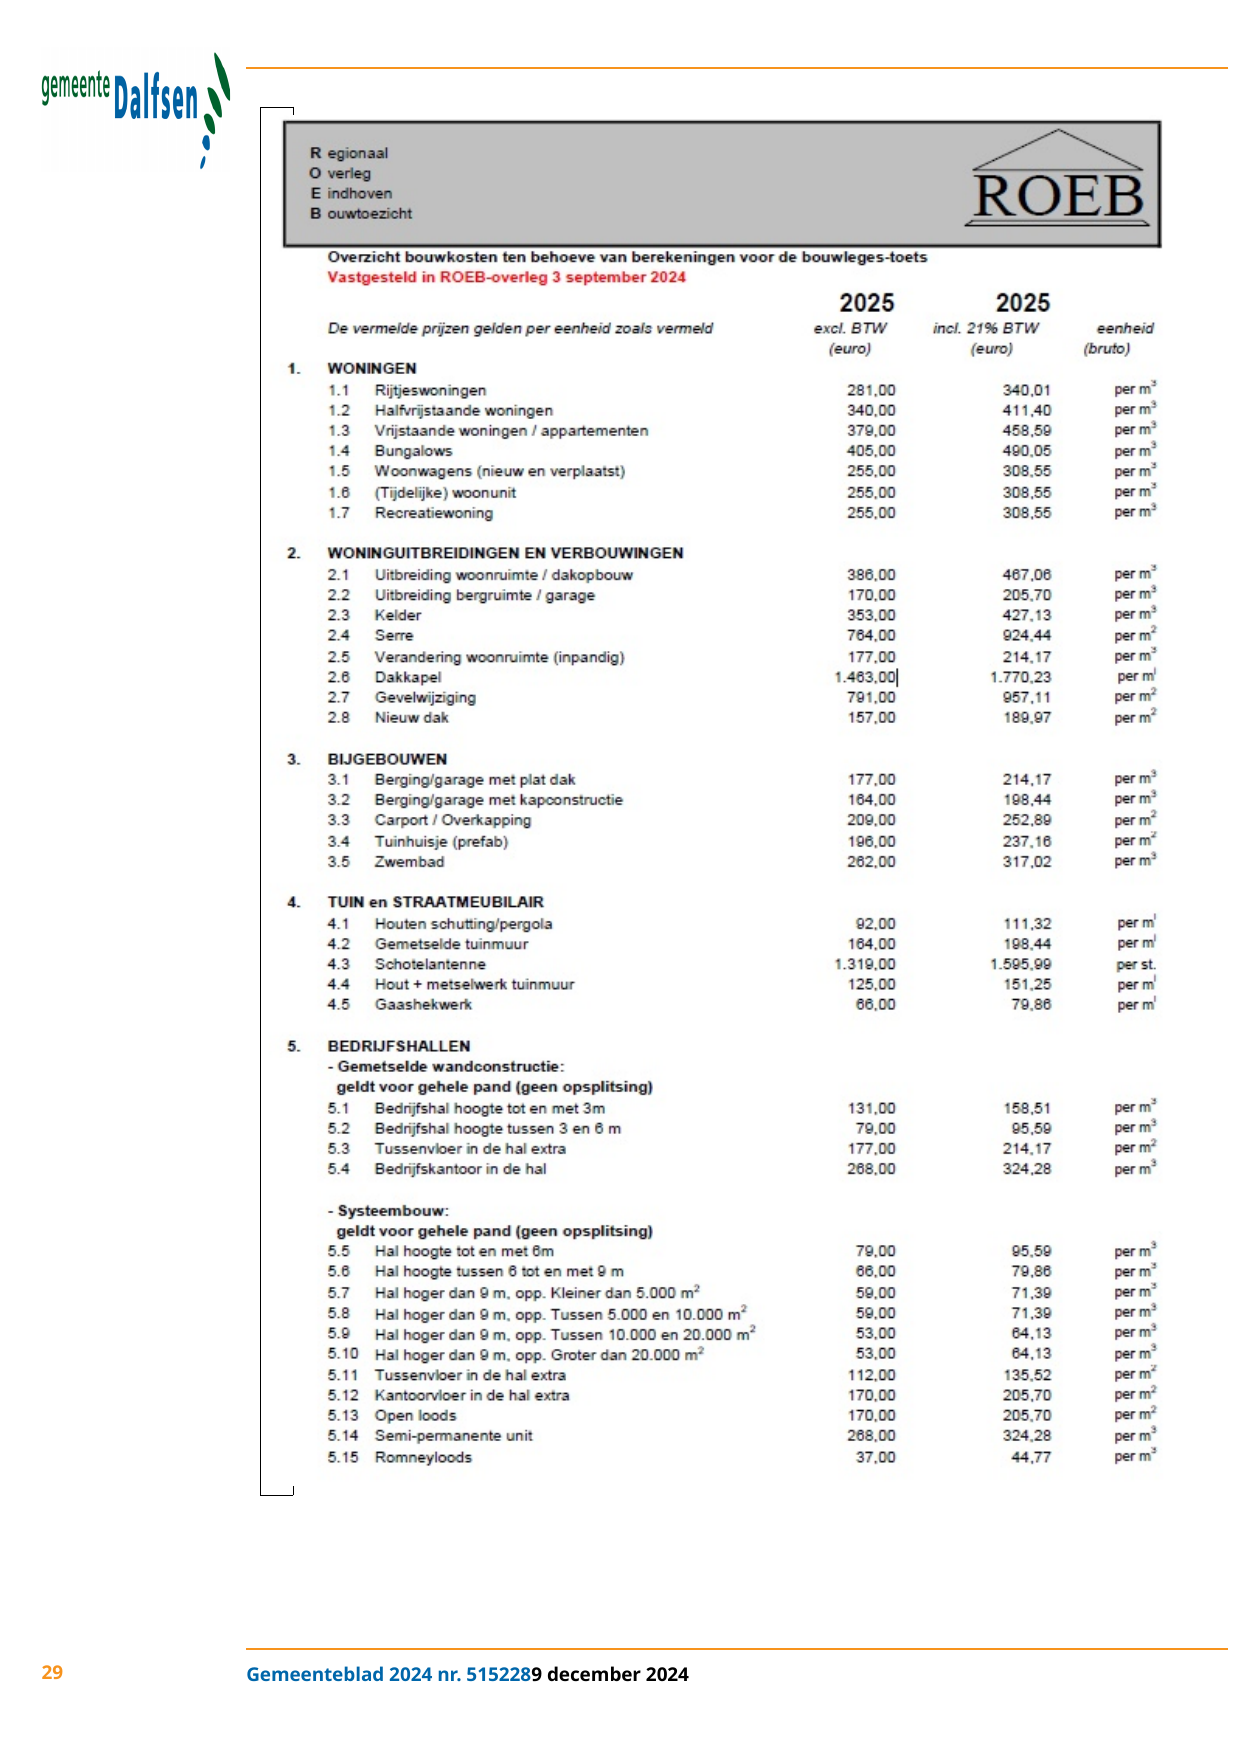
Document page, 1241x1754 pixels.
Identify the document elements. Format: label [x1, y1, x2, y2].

picture [268, 115, 1173, 1486]
picture [41, 47, 231, 172]
